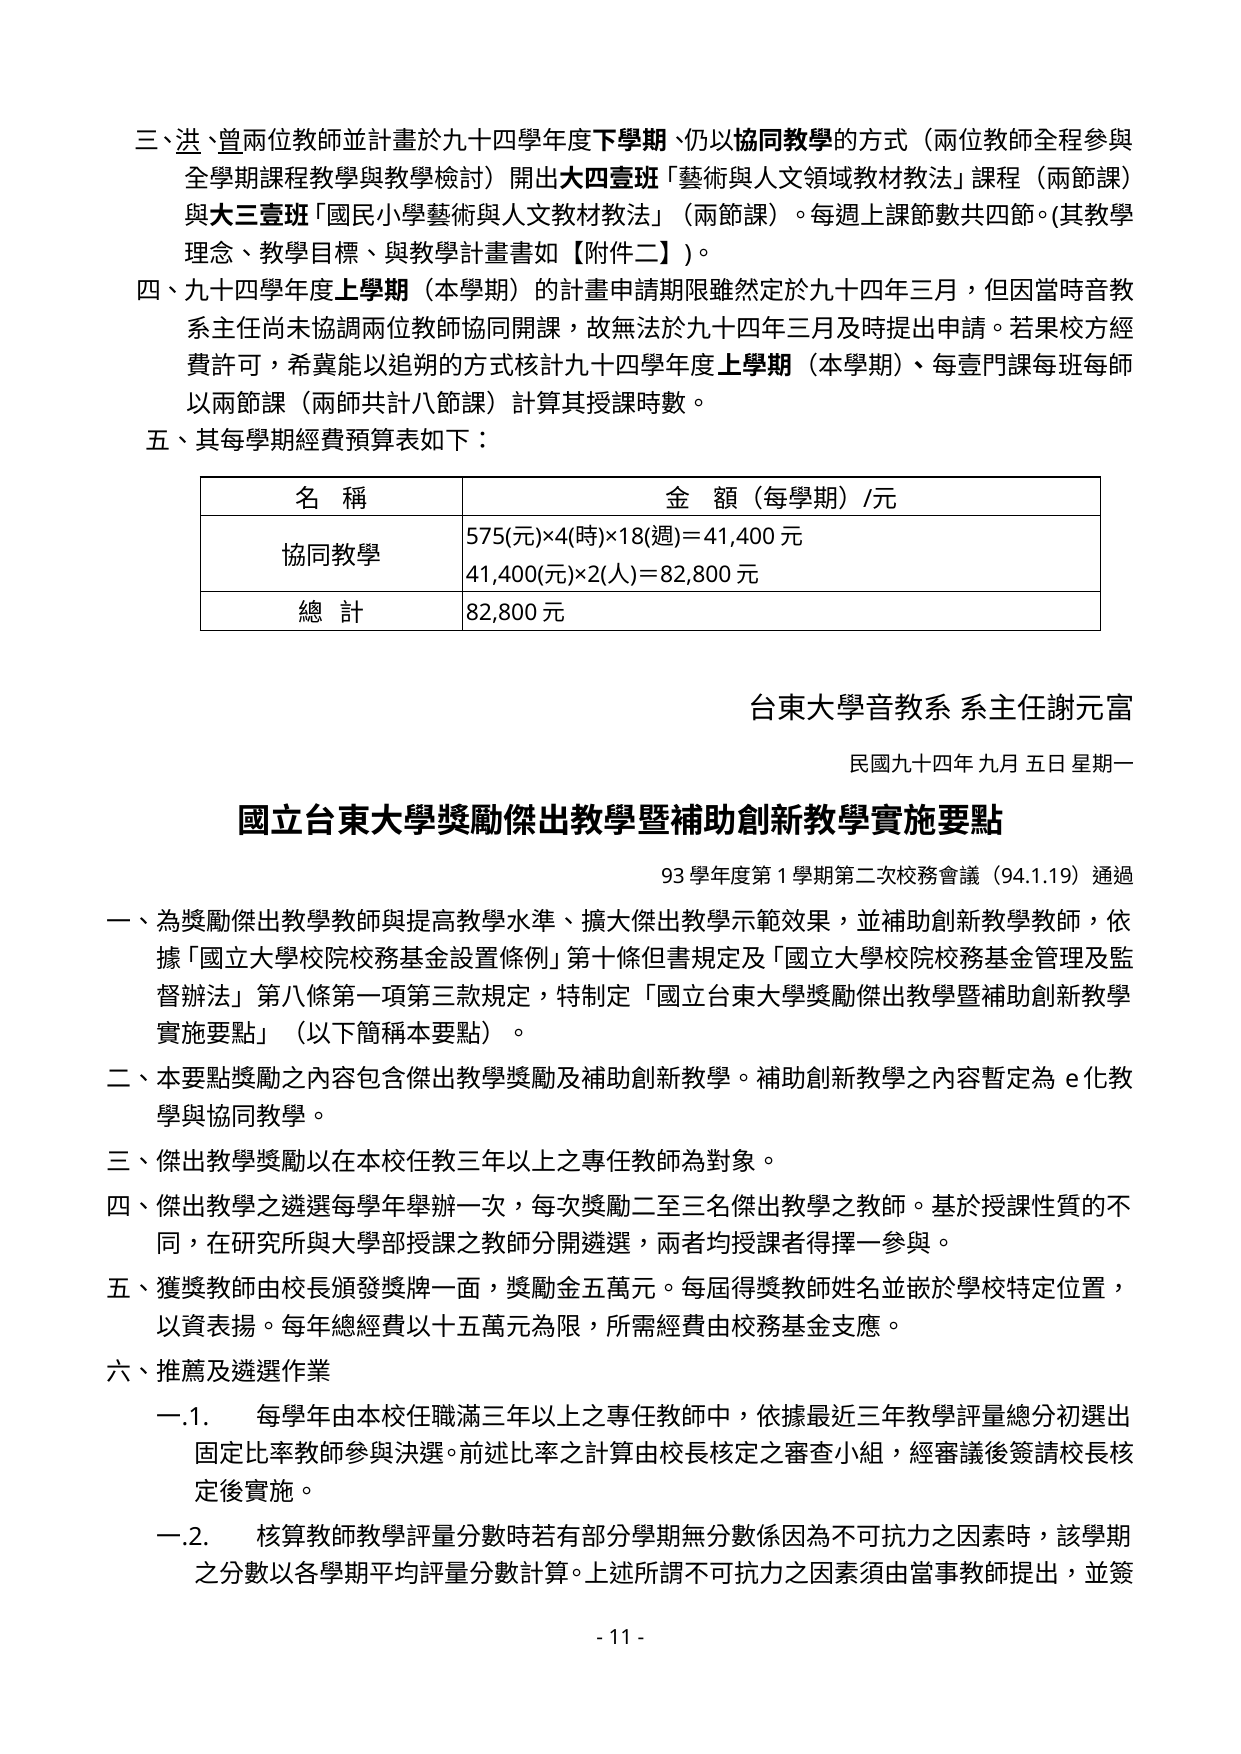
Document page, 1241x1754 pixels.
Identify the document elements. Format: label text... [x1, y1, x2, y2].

text 二、本要點獎勵之內容包含傑出教學獎勵及補助創新教學。補助創新教學之內容暫定為e化教學與協同教學。 [106, 1058, 1134, 1133]
text 五、其每學期經費預算表如下： [106, 420, 1134, 458]
text 一、為獎勵傑出教學教師與提高教學水準、擴大傑出教學示範效果，並補助創新教學教師，依據「國立大學校院校務基金設置條例」第十條但書規定及「國立大學校院校務基金管理及監督辦法」第八條第一項第三款規定，特制定「國立台東大學獎勵傑出教學暨補助創新教學實施要點」（以下簡稱本要點）。 [106, 901, 1134, 1051]
text 四、九十四學年度上學期（本學期）的計畫申請期限雖然定於九十四年三月，但因當時音教系主任尚未協調兩位教師協同開課，故無法於九十四年三月及時提出申請。若果校方經費許可，希冀能以追朔的方式核計九十四學年度上學期（本學期）、每壹門課每班每師以兩節課（兩師共計八節課）計算其授課時數。 [137, 270, 1134, 420]
text 三、洪、曾兩位教師並計畫於九十四學年度下學期、仍以協同教學的方式（兩位教師全程參與全學期課程教學與教學檢討）開出大四壹班「藝術與人文領域教材教法」課程（兩節課）、與大三壹班「國民小學藝術與人文教材教法」（兩節課）。每週上課節數共四節。(其教學理念、教學目標、與教學計畫書如【附件二】)。 [134, 120, 1134, 270]
list 每學年由本校任職滿三年以上之專任教師中，依據最近三年教學評量總分初選出固定比率教師參與決選。前述比率之計算由校長核定之審查小組，經審議後簽請校長核定後實施。 [156, 1396, 1134, 1508]
table_cell 575(元)×4(時)×18(週)＝41,400元 41,400(元)×2(人)＝82,800元 [463, 516, 1100, 591]
text 五、獲獎教師由校長頒發獎牌一面，獎勵金五萬元。每屆得獎教師姓名並嵌於學校特定位置，以資表揚。每年總經費以十五萬元為限，所需經費由校務基金支應。 [106, 1268, 1134, 1343]
table_cell 總 計 [201, 592, 462, 629]
text 國立台東大學獎勵傑出教學暨補助創新教學實施要點 [106, 781, 1134, 856]
text 三、傑出教學獎勵以在本校任教三年以上之專任教師為對象。 [106, 1141, 1134, 1178]
text 93學年度第1學期第二次校務會議（94.1.19）通過 [106, 856, 1134, 893]
text 六、推薦及遴選作業 [106, 1351, 1134, 1388]
table_cell 82,800元 [463, 592, 1100, 629]
list 核算教師教學評量分數時若有部分學期無分數係因為不可抗力之因素時，該學期之分數以各學期平均評量分數計算。上述所謂不可抗力之因素須由當事教師提出，並簽 [156, 1516, 1134, 1591]
text 台東大學音教系 系主任謝元富 [106, 668, 1134, 743]
table_header 名 稱 [201, 478, 462, 515]
table_cell 協同教學 [201, 516, 462, 591]
table_header 金 額（每學期）/元 [463, 478, 1100, 515]
text 民國九十四年 九月 五日 星期一 [106, 743, 1134, 781]
text 四、傑出教學之遴選每學年舉辦一次，每次獎勵二至三名傑出教學之教師。基於授課性質的不同，在研究所與大學部授課之教師分開遴選，兩者均授課者得擇一參與。 [106, 1186, 1134, 1261]
